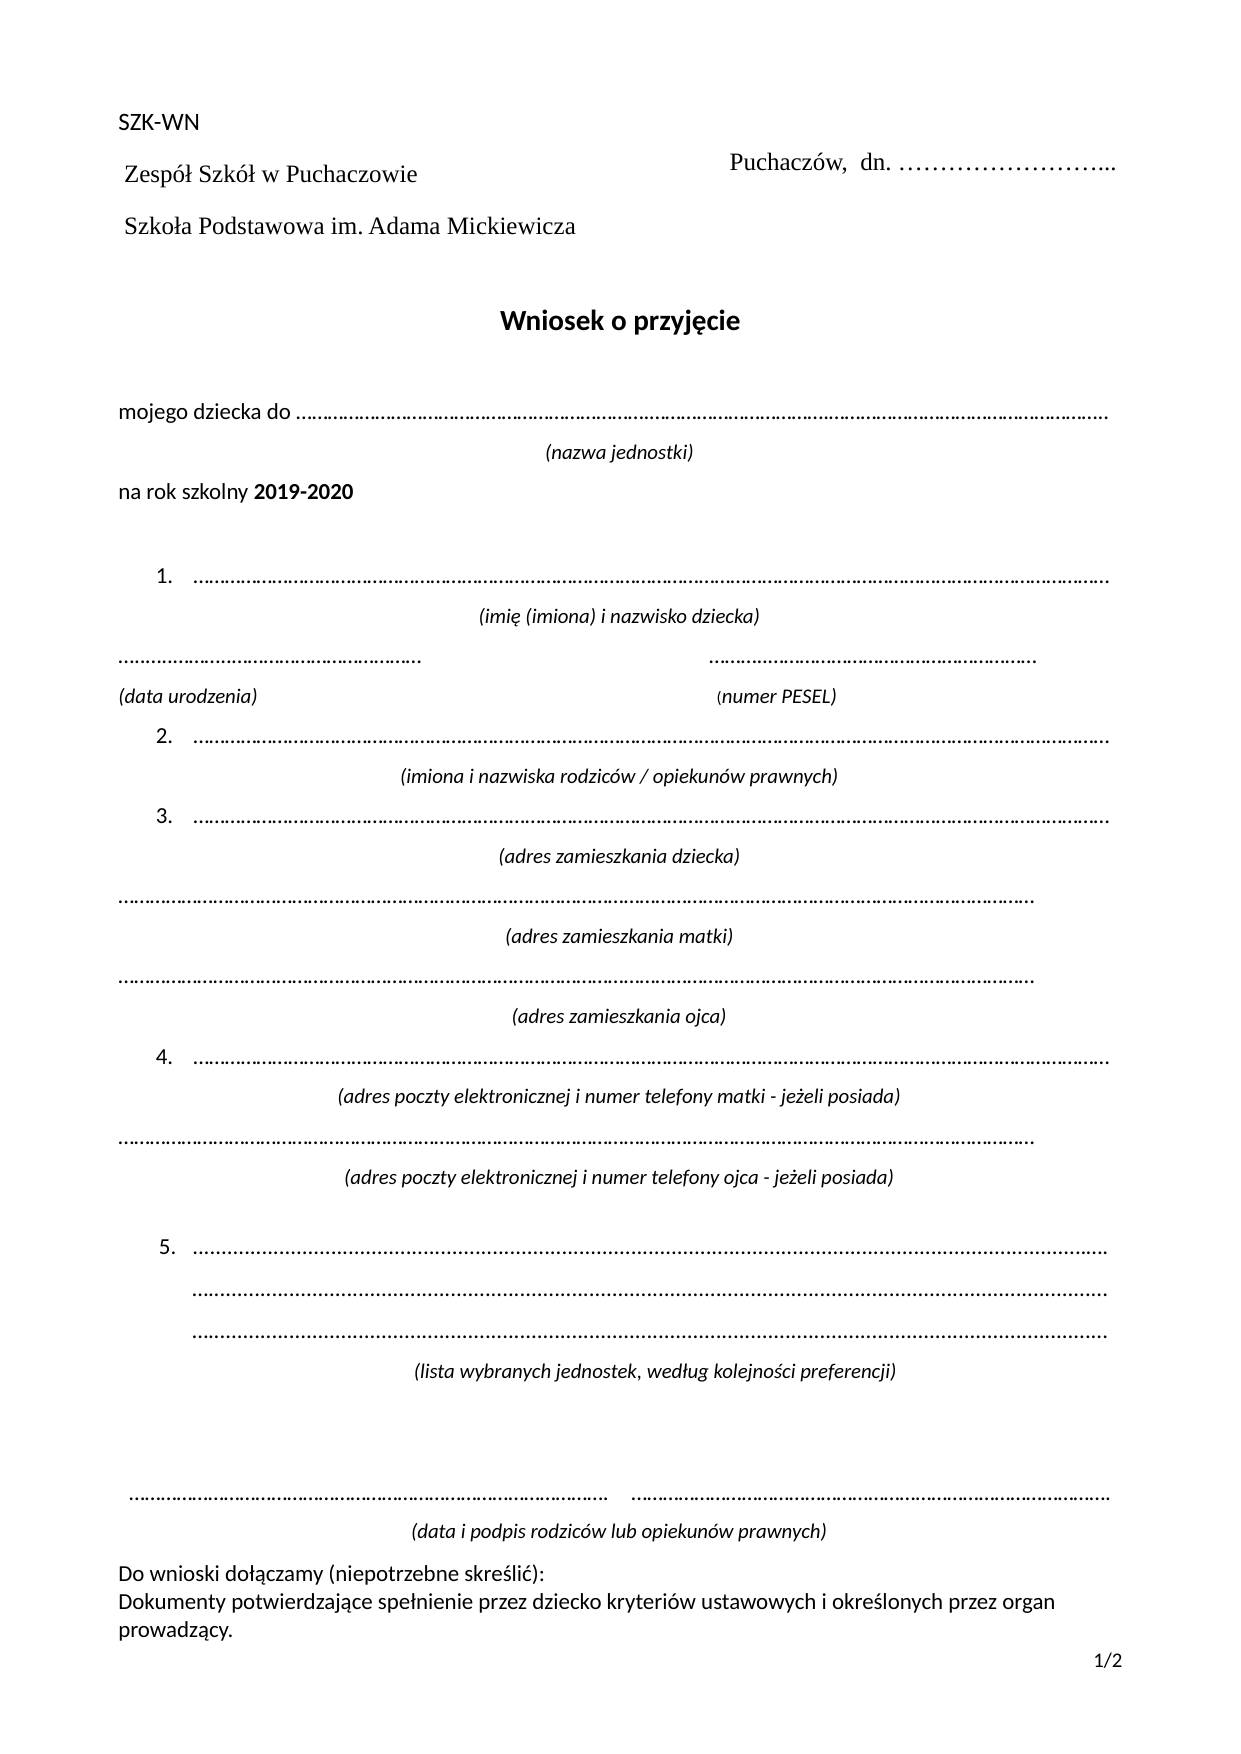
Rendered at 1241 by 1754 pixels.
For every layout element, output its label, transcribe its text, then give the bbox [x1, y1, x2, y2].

list ………………………………………………………………………………………………………………………………………………………… [156, 1042, 1122, 1070]
text (adres poczty elektronicznej i numer telefony matki - jeżeli posiada) [118, 1084, 1122, 1109]
table_header ………………………………………………………………………………. [620, 1417, 1122, 1512]
table_header Zespół Szkół w Puchaczowie [118, 142, 621, 194]
table_header Puchaczów, dn. ……………………... [621, 142, 1122, 194]
text na rok szkolny 2019-2020 [118, 477, 1122, 505]
text …............................................................................................................................................................ [118, 1316, 1122, 1344]
text (adres zamieszkania ojca) [118, 1004, 1122, 1029]
text 5. ...........................................................................................................................................................…. [118, 1232, 1122, 1260]
list ………………………………………………………………………………………………………………………………………………………… [156, 801, 1122, 829]
text (adres zamieszkania matki) [118, 923, 1122, 949]
text (imię (imiona) i nazwisko dziecka) [118, 603, 1122, 628]
text (adres zamieszkania dziecka) [118, 843, 1122, 869]
list ………………………………………………………………………………………………………………………………………………………… [156, 561, 1122, 589]
text (data urodzenia) (numer PESEL) [118, 683, 1122, 709]
text ………………………………………………………………………………………………………………………………………………………… [118, 882, 1122, 909]
table_cell [621, 194, 1122, 246]
table_cell (data i podpis rodziców lub opiekunów prawnych) [118, 1512, 1122, 1559]
text (imiona i nazwiska rodziców / opiekunów prawnych) [118, 763, 1122, 789]
text …..…..………..……………………………… ………..…………………………………………… [118, 641, 1122, 669]
text Do wnioski dołączamy (niepotrzebne skreślić): [118, 1559, 1122, 1587]
text ………………………………………………………………………………………………………………………………………………………… [118, 1122, 1122, 1150]
text (lista wybranych jednostek, według kolejności preferencji) [118, 1358, 1122, 1384]
text ………………………………………………………………………………………………………………………………………………………… [118, 962, 1122, 990]
table_cell Szkoła Podstawowa im. Adama Mickiewicza [118, 194, 621, 246]
table_header ………………………………………………………………………………. [118, 1417, 620, 1512]
text mojego dziecka do ………………………………………………………….…………………………….…………………………………………….. [118, 397, 1122, 425]
text …............................................................................................................................................................ [118, 1274, 1122, 1302]
text Wniosek o przyjęcie [118, 302, 1122, 337]
text (nazwa jednostki) [118, 439, 1122, 464]
text Dokumenty potwierdzające spełnienie przez dziecko kryteriów ustawowych i określonych przez organ prowadzący. [118, 1587, 1122, 1643]
list ………………………………………………………………………………………………………………………………………………………… [156, 721, 1122, 749]
text (adres poczty elektronicznej i numer telefony ojca - jeżeli posiada) [118, 1164, 1122, 1189]
